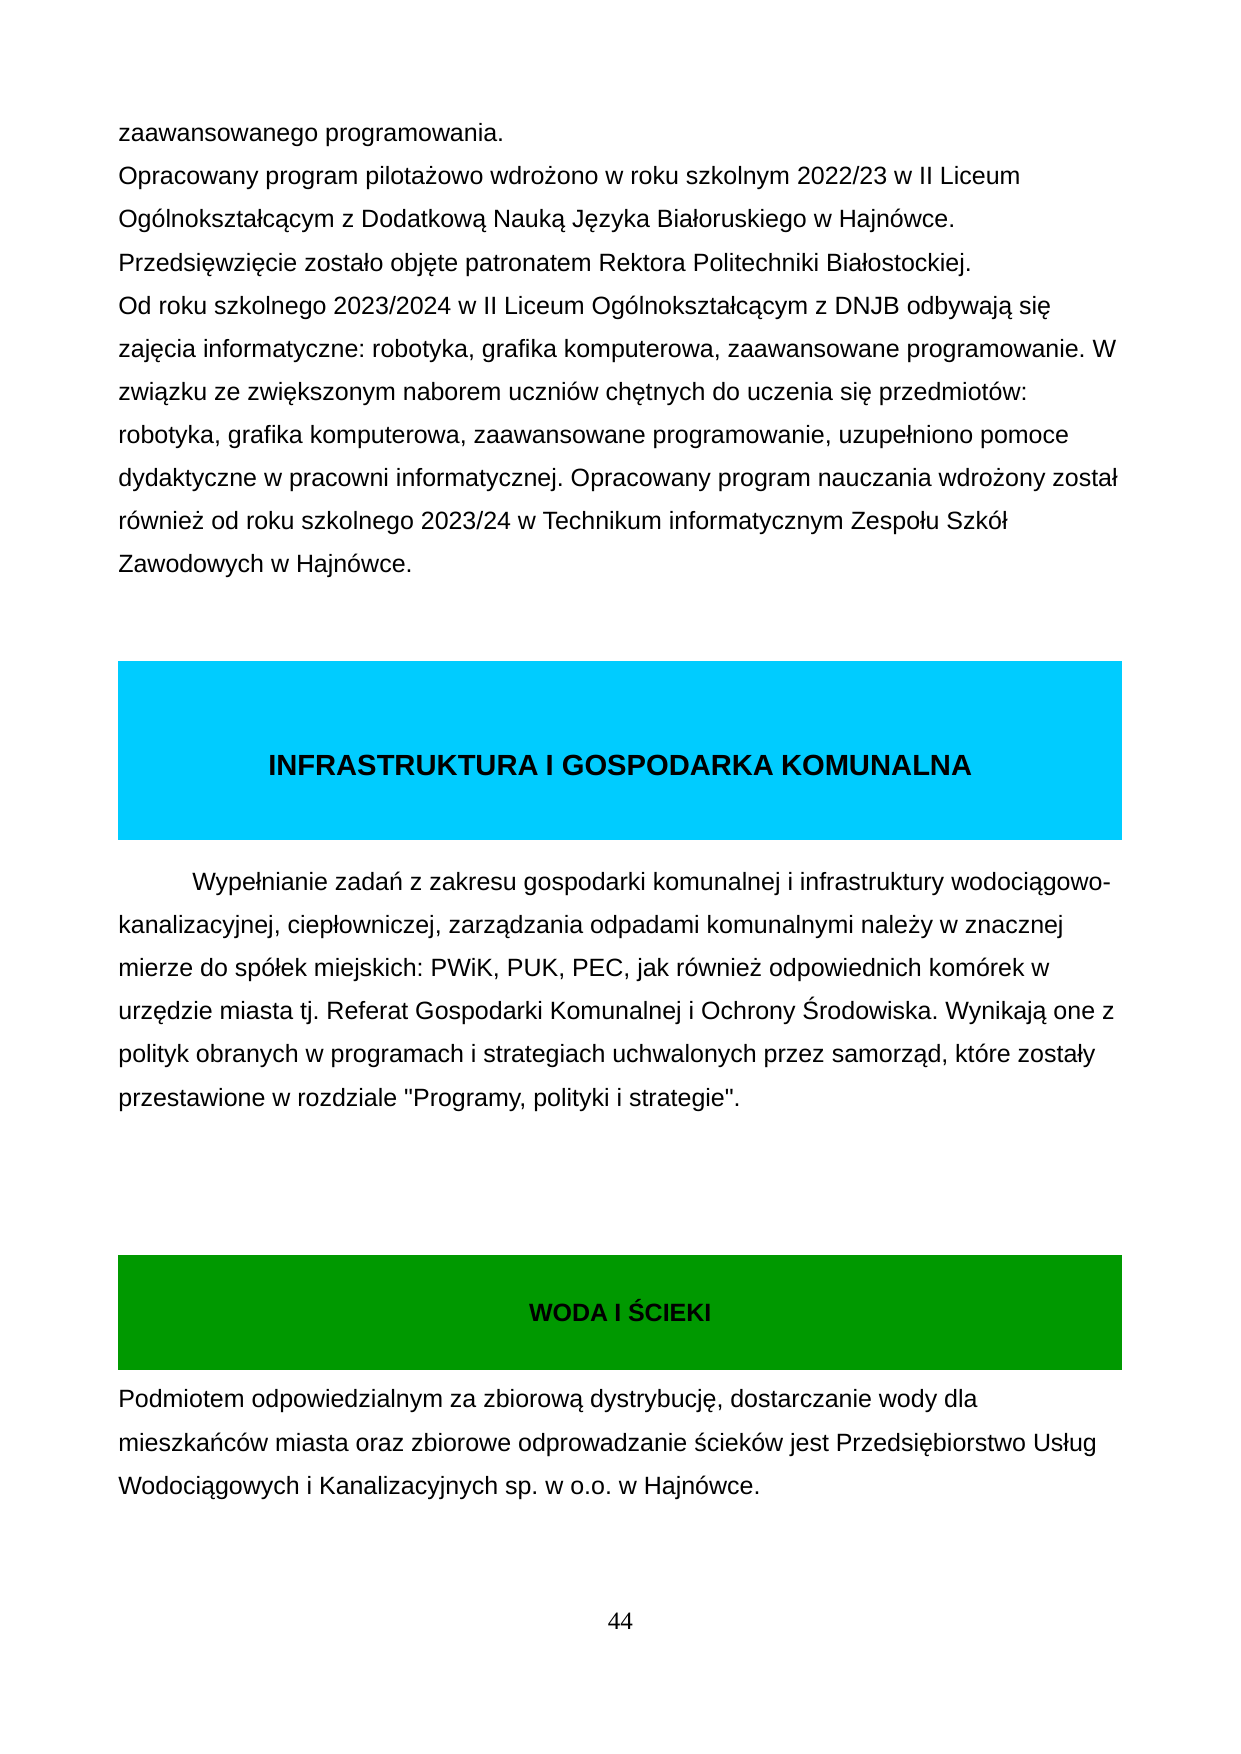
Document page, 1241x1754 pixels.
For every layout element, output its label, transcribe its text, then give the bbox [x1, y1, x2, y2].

text Podmiotem odpowiedzialnym za zbiorową dystrybucję, dostarczanie wody dla mieszkańców miasta oraz zbiorowe odprowadzanie ścieków jest Przedsiębiorstwo Usług Wodociągowych i Kanalizacyjnych sp. w o.o. w Hajnówce. [118, 1384, 1122, 1499]
text Wypełnianie zadań z zakresu gospodarki komunalnej i infrastruktury wodociągowo-kanalizacyjnej, ciepłowniczej, zarządzania odpadami komunalnymi należy w znacznej mierze do spółek miejskich: PWiK, PUK, PEC, jak również odpowiednich komórek w urzędzie miasta tj. Referat Gospodarki Komunalnej i Ochrony Środowiska. Wynikają one z polityk obranych w programach i strategiach uchwalonych przez samorząd, które zostały przestawione w rozdziale "Programy, polityki i strategie". [118, 867, 1122, 1111]
text zaawansowanego programowania. Opracowany program pilotażowo wdrożono w roku szkolnym 2022/23 w II Liceum Ogólnokształcącym z Dodatkową Nauką Języka Białoruskiego w Hajnówce. Przedsięwzięcie zostało objęte patronatem Rektora Politechniki Białostockiej. Od roku szkolnego 2023/2024 w II Liceum Ogólnokształcącym z DNJB odbywają się zajęcia informatyczne: robotyka, grafika komputerowa, zaawansowane programowanie. W związku ze zwiększonym naborem uczniów chętnych do uczenia się przedmiotów: robotyka, grafika komputerowa, zaawansowane programowanie, uzupełniono pomoce dydaktyczne w pracowni informatycznej. Opracowany program nauczania wdrożony został również od roku szkolnego 2023/24 w Technikum informatycznym Zespołu Szkół Zawodowych w Hajnówce. [118, 118, 1122, 578]
subtitle INFRASTRUKTURA I GOSPODARKA KOMUNALNA [118, 748, 1122, 782]
text WODA I ŚCIEKI [118, 1298, 1122, 1327]
